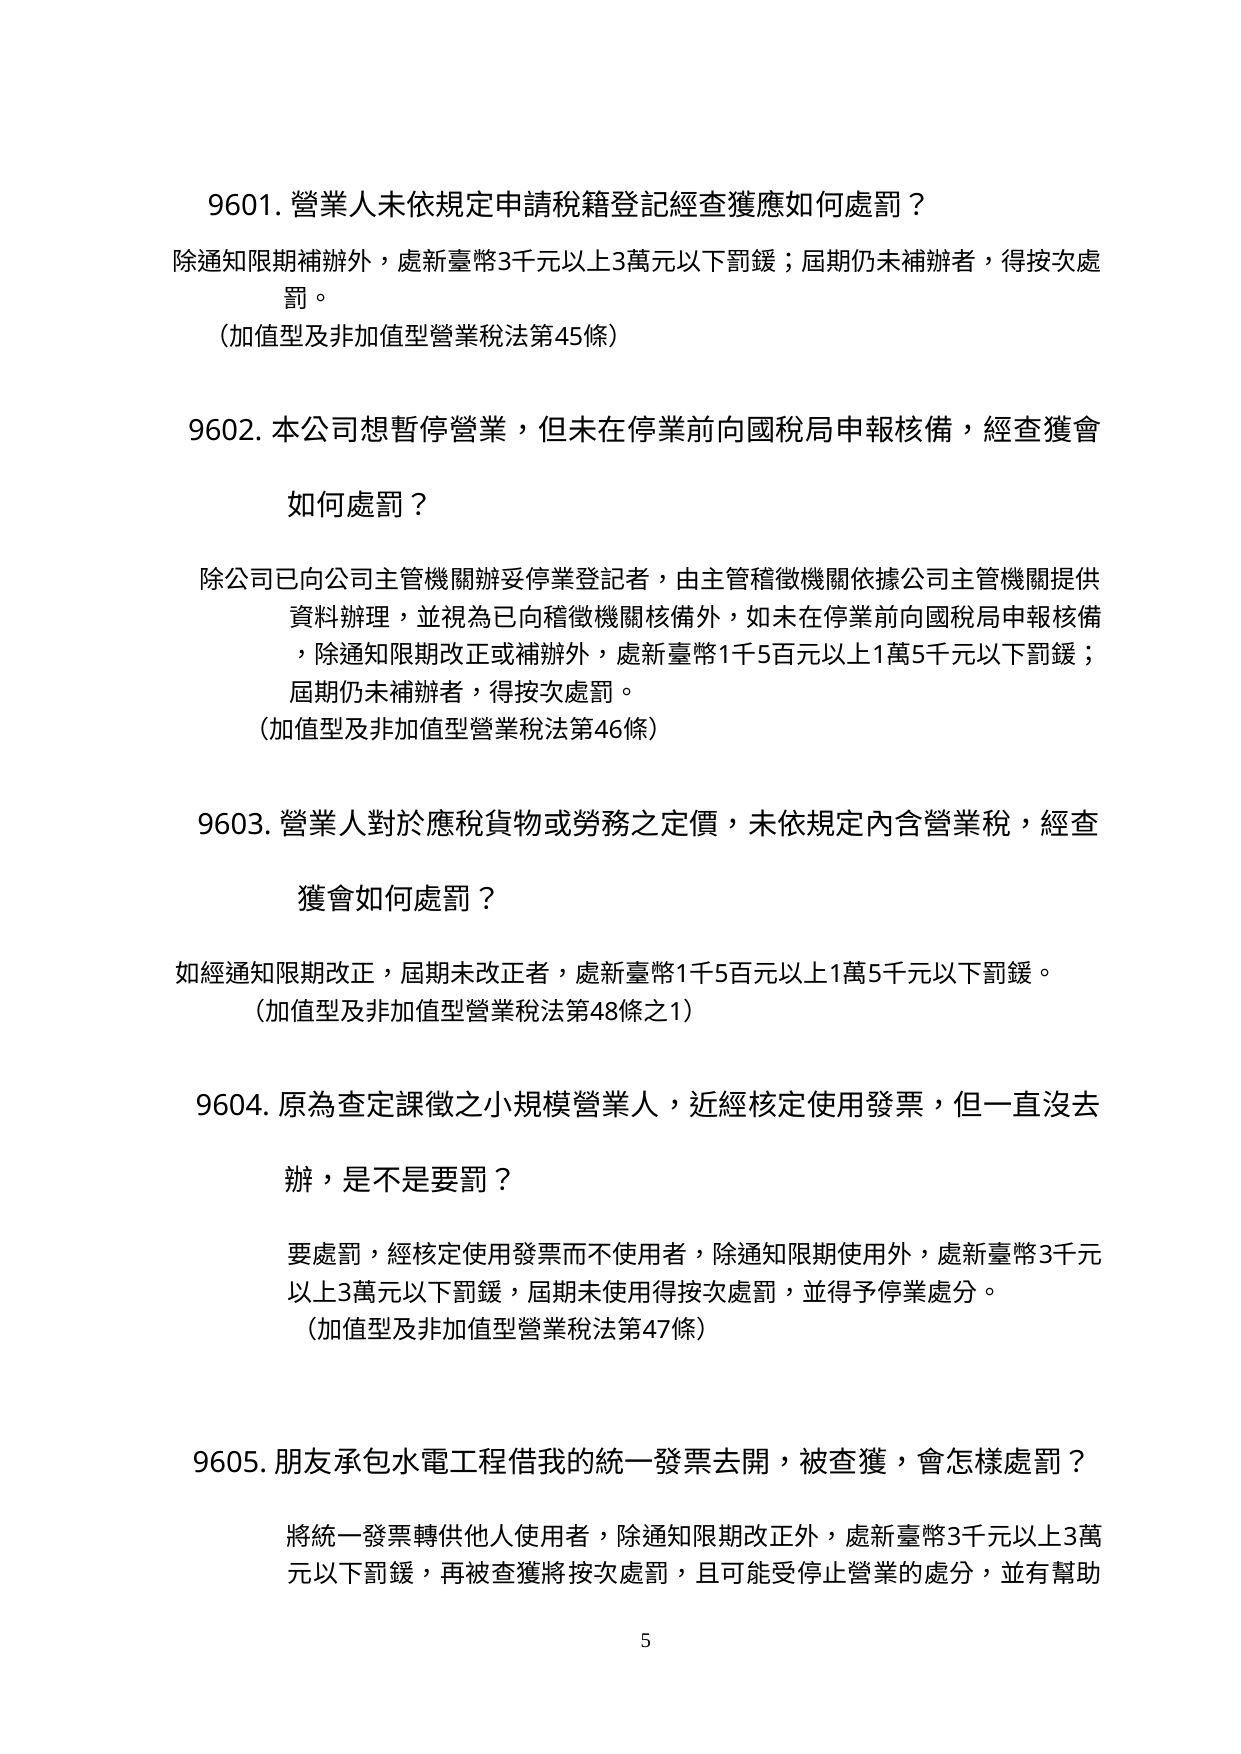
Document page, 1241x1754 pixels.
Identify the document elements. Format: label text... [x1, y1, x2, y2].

text （加值型及非加值型營業稅法第46條） [192, 709, 1103, 747]
text 除公司已向公司主管機關辦妥停業登記者，由主管稽徵機關依據公司主管機關提供資料辦理，並視為已向稽徵機關核備外，如未在停業前向國稅局申報核備，除通知限期改正或補辦外，處新臺幣1千5百元以上1萬5千元以下罰鍰；屆期仍未補辦者，得按次處罰。 [94, 559, 1103, 709]
text 除通知限期補辦外，處新臺幣3千元以上3萬元以下罰鍰；屆期仍未補辦者，得按次處罰。 [48, 241, 1102, 316]
text 9602. 本公司想暫停營業，但未在停業前向國稅局申報核備，經查獲會如何處罰？ [180, 391, 1102, 541]
list 9604. 原為查定課徵之小規模營業人，近經核定使用發票，但一直沒去辦，是不是要罰？ [195, 1066, 1103, 1216]
text 9603. 營業人對於應稅貨物或勞務之定價，未依規定內含營業稅，經查獲會如何處罰？ [191, 784, 1102, 934]
text 要處罰，經核定使用發票而不使用者，除通知限期使用外，處新臺幣3千元以上3萬元以下罰鍰，屆期未使用得按次處罰，並得予停業處分。 [287, 1234, 1103, 1309]
text （加值型及非加值型營業稅法第45條） [107, 316, 1103, 353]
text 將統一發票轉供他人使用者，除通知限期改正外，處新臺幣3千元以上3萬元以下罰鍰，再被查獲將按次處罰，且可能受停止營業的處分，並有幫助 [286, 1516, 1103, 1591]
list 9601. 營業人未依規定申請稅籍登記經查獲應如何處罰？ [207, 166, 1106, 241]
text 如經通知限期改正，屆期未改正者，處新臺幣1千5百元以上1萬5千元以下罰鍰。 [52, 953, 1103, 991]
text （加值型及非加值型營業稅法第47條） [292, 1309, 1103, 1347]
text 9605. 朋友承包水電工程借我的統一發票去開，被查獲，會怎樣處罰？ [192, 1422, 1103, 1497]
text （加值型及非加值型營業稅法第48條之1） [207, 991, 1103, 1028]
